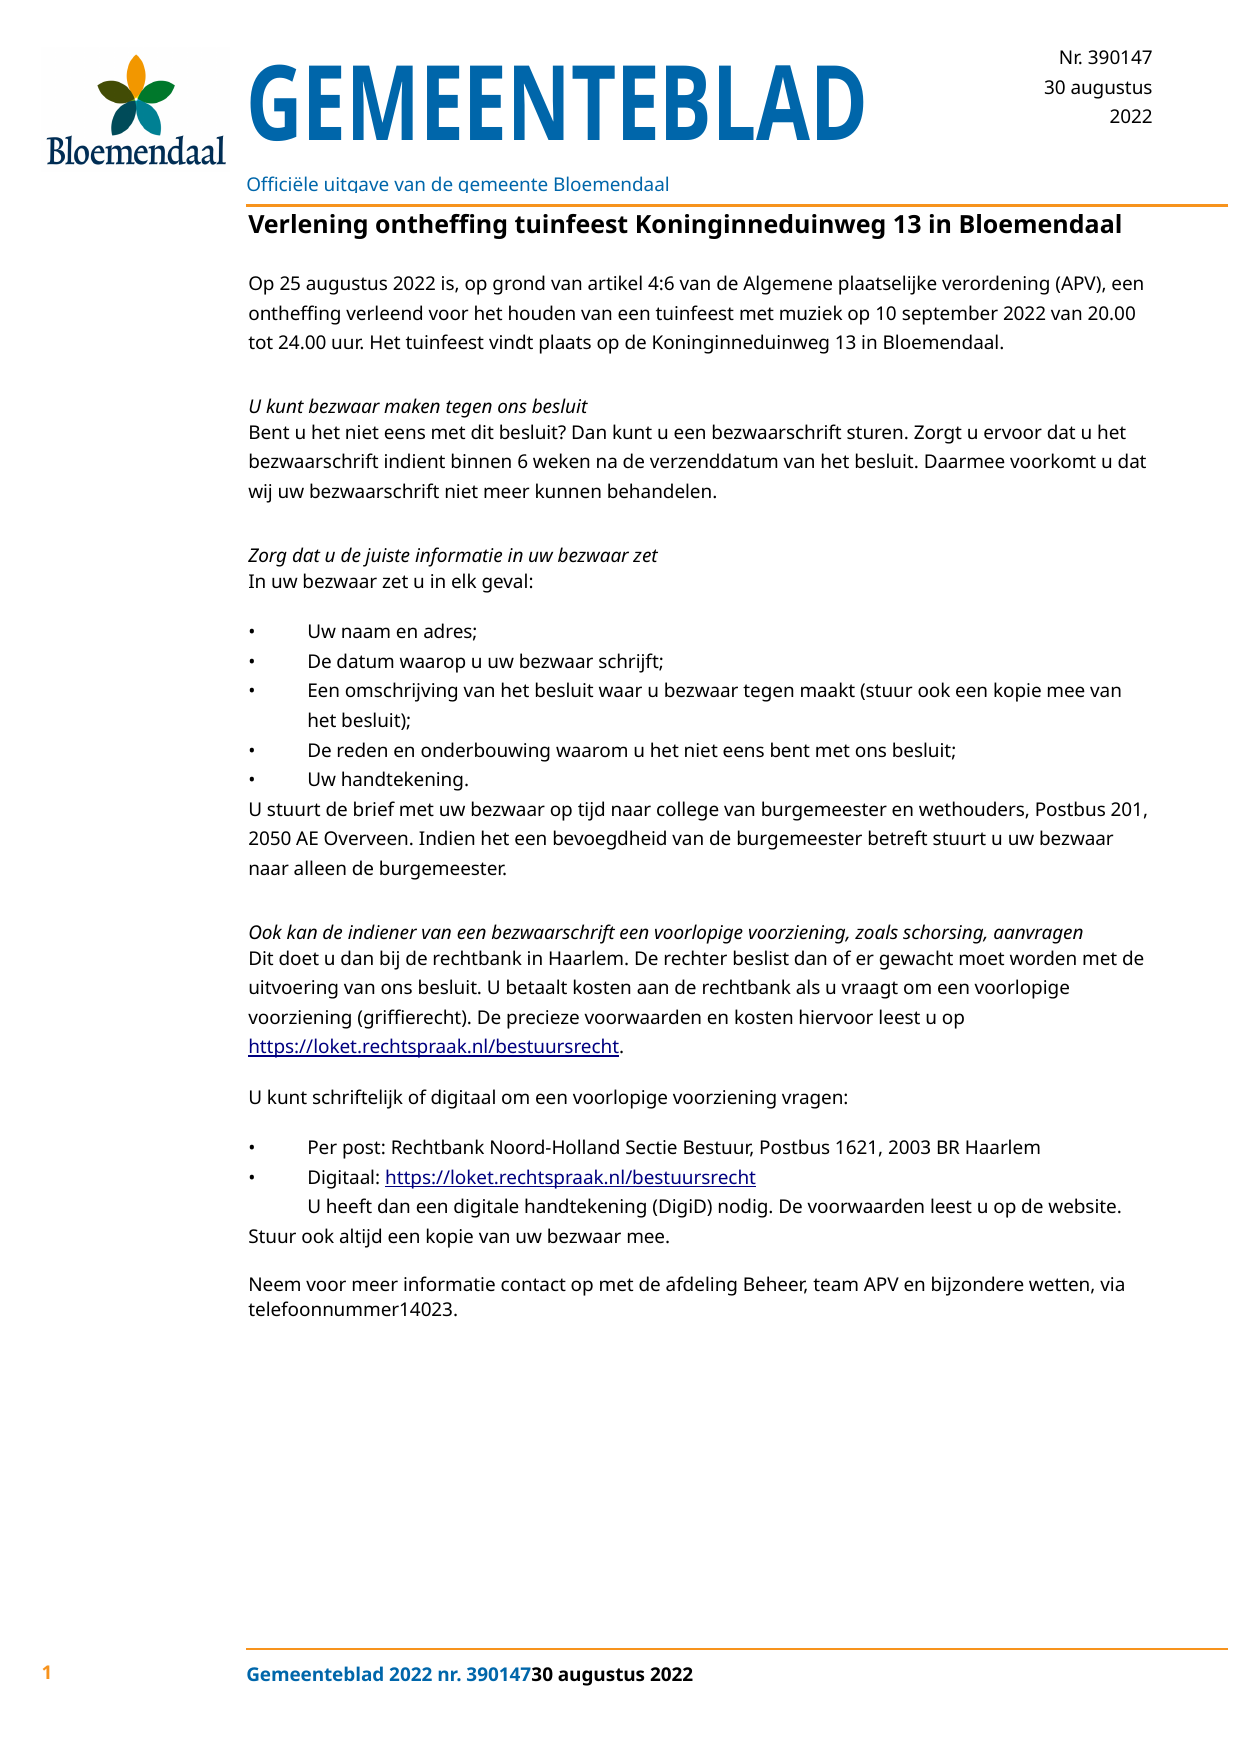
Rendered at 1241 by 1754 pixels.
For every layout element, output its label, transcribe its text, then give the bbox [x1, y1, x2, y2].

picture [41, 47, 231, 172]
text Verlening ontheffing tuinfeest Koninginneduinweg 13 in Bloemendaal [248, 207, 1152, 241]
text Neem voor meer informatie contact op met de afdeling Beheer, team APV en bijzondere wetten, via telefoonnummer14023. [248, 1271, 1152, 1322]
text Op 25 augustus 2022 is, op grond van artikel 4:6 van de Algemene plaatselijke verordening (APV), een ontheffing verleend voor het houden van een tuinfeest met muziek op 10 september 2022 van 20.00 tot 24.00 uur. Het tuinfeest vindt plaats op de Koninginneduinweg 13 in Bloemendaal. [248, 270, 1152, 355]
list De reden en onderbouwing waarom u het niet eens bent met ons besluit; [248, 737, 1152, 762]
text Zorg dat u de juiste informatie in uw bezwaar zet [248, 542, 1152, 568]
text U kunt schriftelijk of digitaal om een voorlopige voorziening vragen: [248, 1084, 1152, 1110]
list Uw handtekening. [248, 766, 1152, 792]
text U kunt bezwaar maken tegen ons besluit [248, 393, 1152, 419]
list De datum waarop u uw bezwaar schrijft; [248, 648, 1152, 674]
list Uw naam en adres; [248, 618, 1152, 644]
text Bent u het niet eens met dit besluit? Dan kunt u een bezwaarschrift sturen. Zorgt u ervoor dat u het bezwaarschrift indient binnen 6 weken na de verzenddatum van het besluit. Daarmee voorkomt u dat wij uw bezwaarschrift niet meer kunnen behandelen. [248, 419, 1152, 504]
text Stuur ook altijd een kopie van uw bezwaar mee. [248, 1223, 1152, 1249]
text U stuurt de brief met uw bezwaar op tijd naar college van burgemeester en wethouders, Postbus 201, 2050 AE Overveen. Indien het een bevoegdheid van de burgemeester betreft stuurt u uw bezwaar naar alleen de burgemeester. [248, 796, 1152, 881]
text Dit doet u dan bij de rechtbank in Haarlem. De rechter beslist dan of er gewacht moet worden met de uitvoering van ons besluit. U betaalt kosten aan de rechtbank als u vraagt om een voorlopige voorziening (griffierecht). De precieze voorwaarden en kosten hiervoor leest u op https://loket.rechtspraak.nl/bestuursrecht. [248, 945, 1152, 1059]
list Digitaal: https://loket.rechtspraak.nl/bestuursrecht [248, 1164, 1152, 1190]
list Een omschrijving van het besluit waar u bezwaar tegen maakt (stuur ook een kopie mee van het besluit); [248, 678, 1152, 733]
text In uw bezwaar zet u in elk geval: [248, 568, 1152, 594]
text Ook kan de indiener van een bezwaarschrift een voorlopige voorziening, zoals schorsing, aanvragen [248, 919, 1152, 945]
list Per post: Rechtbank Noord-Holland Sectie Bestuur, Postbus 1621, 2003 BR Haarlem [248, 1134, 1152, 1160]
list U heeft dan een digitale handtekening (DigiD) nodig. De voorwaarden leest u op de website. [248, 1193, 1152, 1219]
